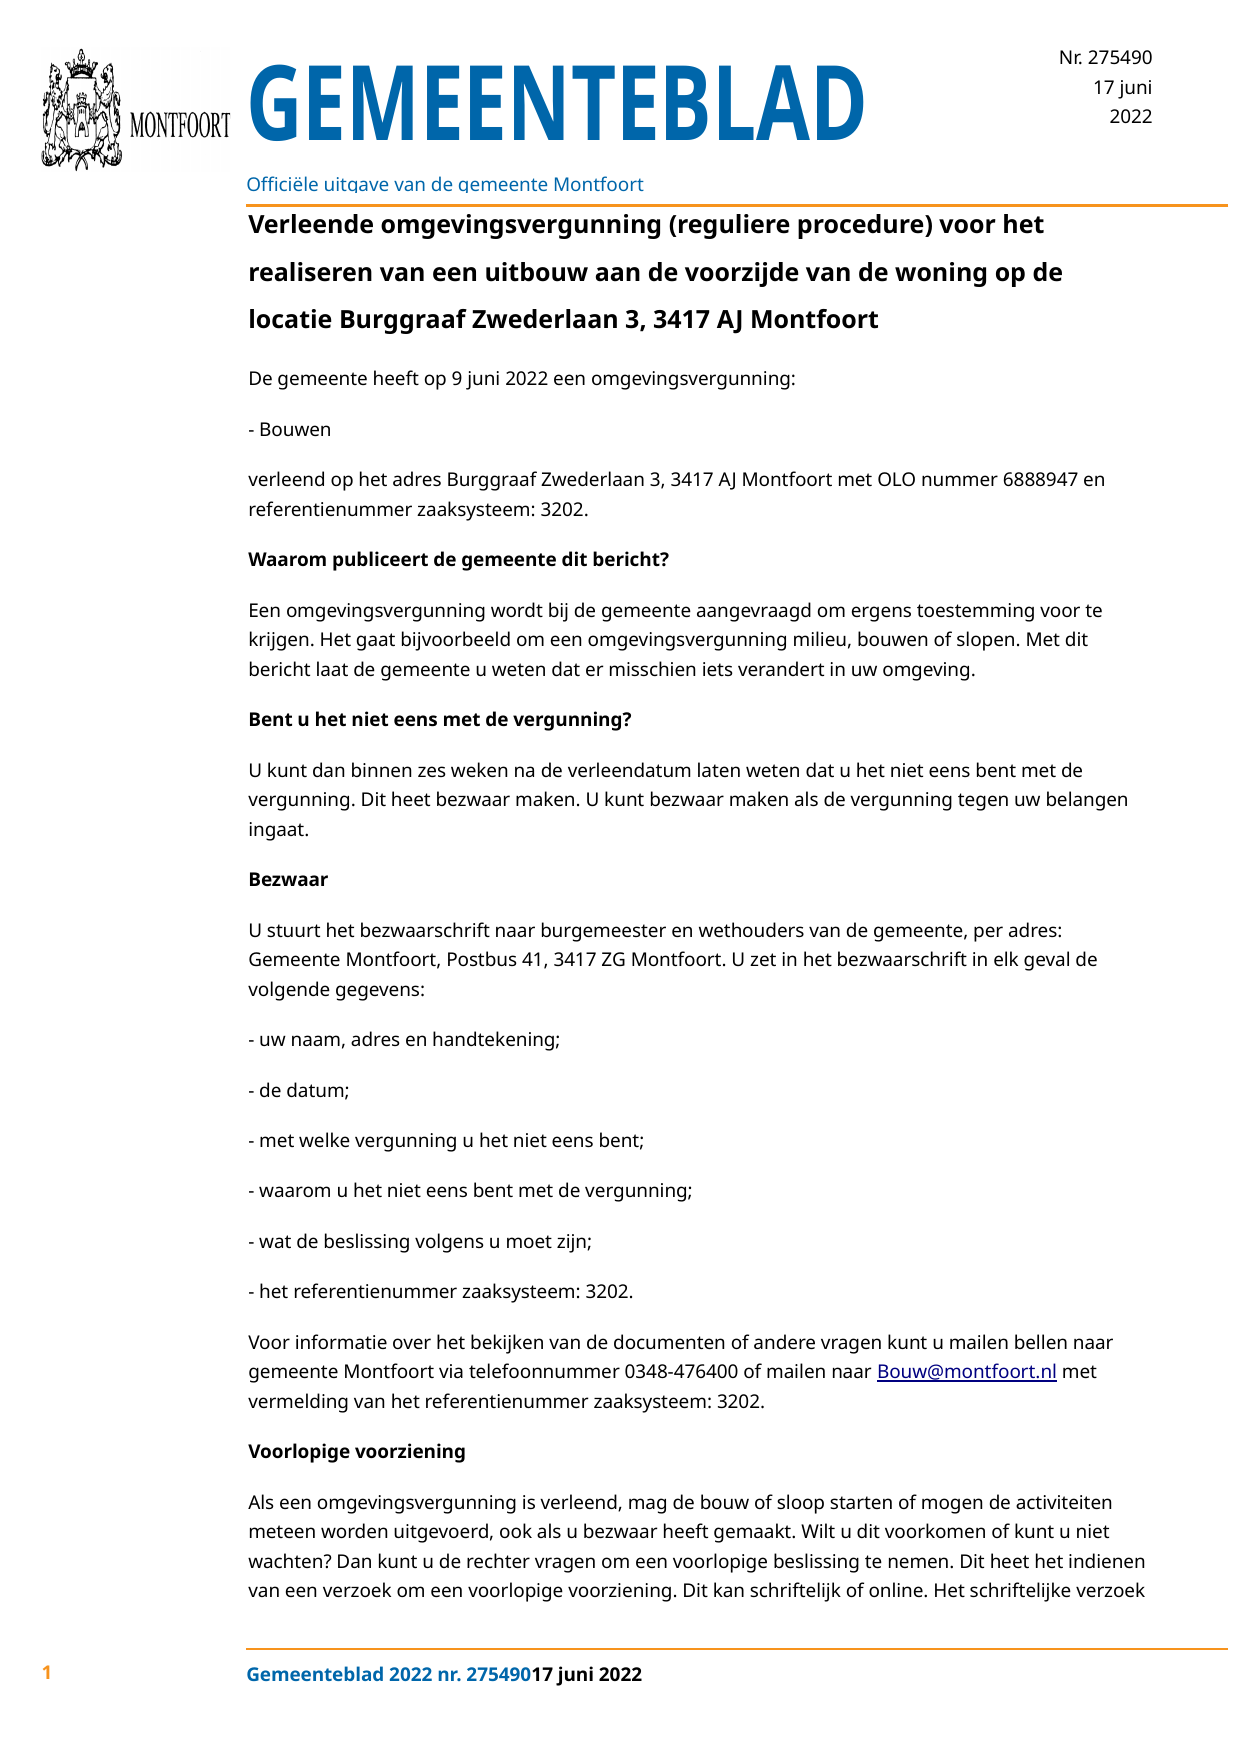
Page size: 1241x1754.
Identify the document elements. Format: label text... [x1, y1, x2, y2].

text verleend op het adres Burggraaf Zwederlaan 3, 3417 AJ Montfoort met OLO nummer 6888947 en referentienummer zaaksysteem: 3202. [248, 466, 1152, 522]
text - uw naam, adres en handtekening; [248, 1026, 1152, 1052]
text Waarom publiceert de gemeente dit bericht? [248, 546, 1152, 572]
text - de datum; [248, 1077, 1152, 1102]
text Voor informatie over het bekijken van de documenten of andere vragen kunt u mailen bellen naar gemeente Montfoort via telefoonnummer 0348-476400 of mailen naar Bouw@montfoort.nl met vermelding van het referentienummer zaaksysteem: 3202. [248, 1329, 1152, 1414]
text U stuurt het bezwaarschrift naar burgemeester en wethouders van de gemeente, per adres: Gemeente Montfoort, Postbus 41, 3417 ZG Montfoort. U zet in het bezwaarschrift in elk geval de volgende gegevens: [248, 917, 1152, 1002]
text - het referentienummer zaaksysteem: 3202. [248, 1278, 1152, 1304]
picture [41, 47, 231, 172]
text Als een omgevingsvergunning is verleend, mag de bouw of sloop starten of mogen de activiteiten meteen worden uitgevoerd, ook als u bezwaar heeft gemaakt. Wilt u dit voorkomen of kunt u niet wachten? Dan kunt u de rechter vragen om een voorlopige beslissing te nemen. Dit heet het indienen van een verzoek om een voorlopige voorziening. Dit kan schriftelijk of online. Het schriftelijke verzoek [248, 1489, 1152, 1603]
text - Bouwen [248, 416, 1152, 442]
text Een omgevingsvergunning wordt bij de gemeente aangevraagd om ergens toestemming voor te krijgen. Het gaat bijvoorbeeld om een omgevingsvergunning milieu, bouwen of slopen. Met dit bericht laat de gemeente u weten dat er misschien iets verandert in uw omgeving. [248, 597, 1152, 682]
text U kunt dan binnen zes weken na de verleendatum laten weten dat u het niet eens bent met de vergunning. Dit heet bezwaar maken. U kunt bezwaar maken als de vergunning tegen uw belangen ingaat. [248, 757, 1152, 842]
text Verleende omgevingsvergunning (reguliere procedure) voor het realiseren van een uitbouw aan de voorzijde van de woning op de locatie Burggraaf Zwederlaan 3, 3417 AJ Montfoort [248, 207, 1152, 336]
text - waarom u het niet eens bent met de vergunning; [248, 1178, 1152, 1203]
text - wat de beslissing volgens u moet zijn; [248, 1228, 1152, 1254]
text Bezwaar [248, 866, 1152, 892]
text - met welke vergunning u het niet eens bent; [248, 1127, 1152, 1153]
text Bent u het niet eens met de vergunning? [248, 706, 1152, 732]
text De gemeente heeft op 9 juni 2022 een omgevingsvergunning: [248, 366, 1152, 391]
text Voorlopige voorziening [248, 1438, 1152, 1464]
